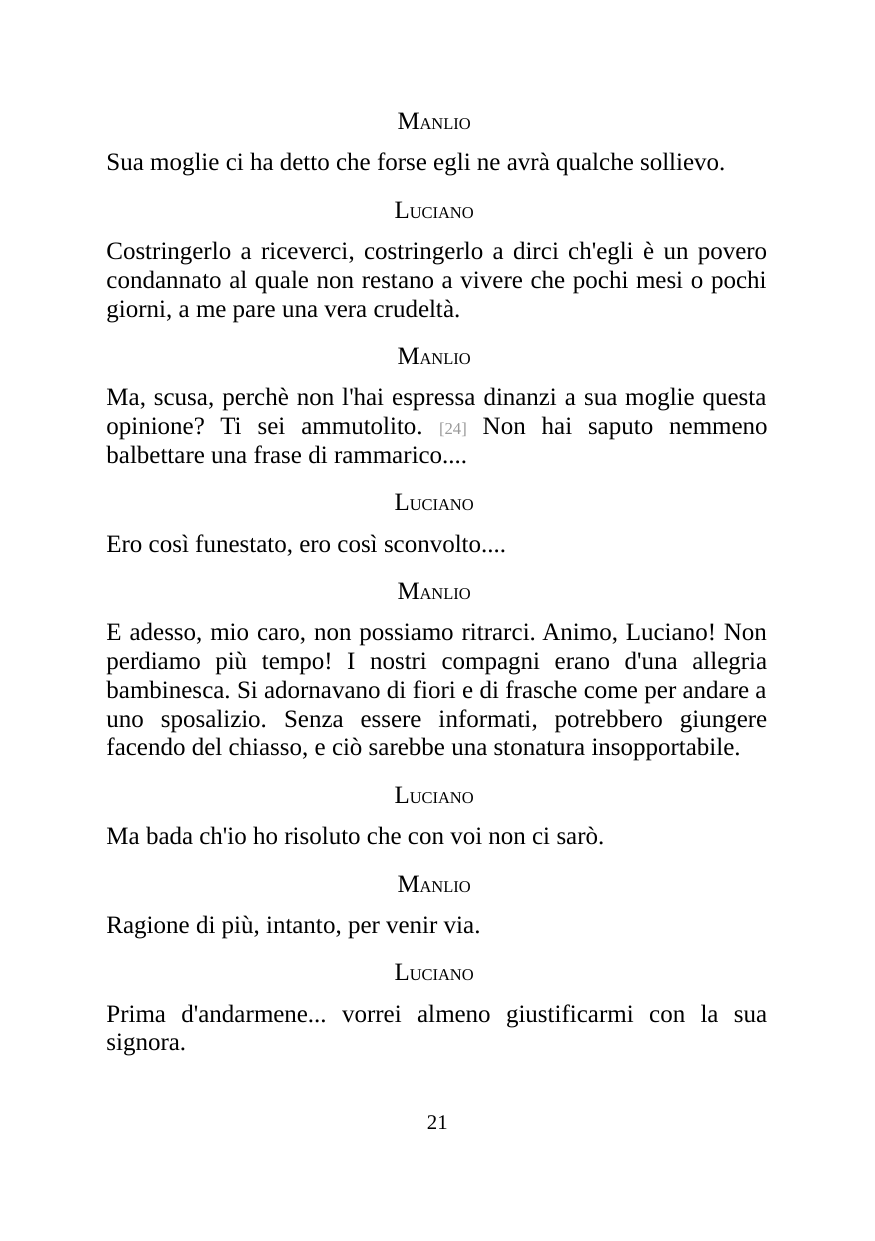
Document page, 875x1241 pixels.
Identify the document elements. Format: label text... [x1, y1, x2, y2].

text Sua moglie ci ha detto che forse egli ne avrà qualche sollievo. [106, 147, 768, 176]
text Ma bada ch'io ho risoluto che con voi non ci sarò. [106, 821, 768, 850]
text Manlio [106, 869, 768, 897]
text Manlio [106, 341, 768, 370]
text E adesso, mio caro, non possiamo ritrarci. Animo, Luciano! Non perdiamo più tempo! I nostri compagni erano d'una allegria bambinesca. Si adornavano di fiori e di frasche come per andare a uno sposalizio. Senza essere informati, potrebbero giungere facendo del chiasso, e ciò sarebbe una stonatura insopportabile. [106, 617, 768, 761]
text Costringerlo a riceverci, costringerlo a dirci ch'egli è un povero condannato al quale non restano a vivere che pochi mesi o pochi giorni, a me pare una vera crudeltà. [106, 236, 768, 322]
text Manlio [106, 106, 768, 135]
text Ragione di più, intanto, per venir via. [106, 910, 768, 939]
text Prima d'andarmene... vorrei almeno giustificarmi con la sua signora. [106, 999, 768, 1056]
text Luciano [106, 780, 768, 809]
text Luciano [106, 957, 768, 986]
text Manlio [106, 576, 768, 605]
text Luciano [106, 195, 768, 224]
text Luciano [106, 487, 768, 516]
text Ma, scusa, perchè non l'hai espressa dinanzi a sua moglie questa opinione? Ti sei ammutolito. [24] Non hai saputo nemmeno balbettare una frase di rammarico.... [106, 382, 768, 469]
text Ero così funestato, ero così sconvolto.... [106, 529, 768, 557]
